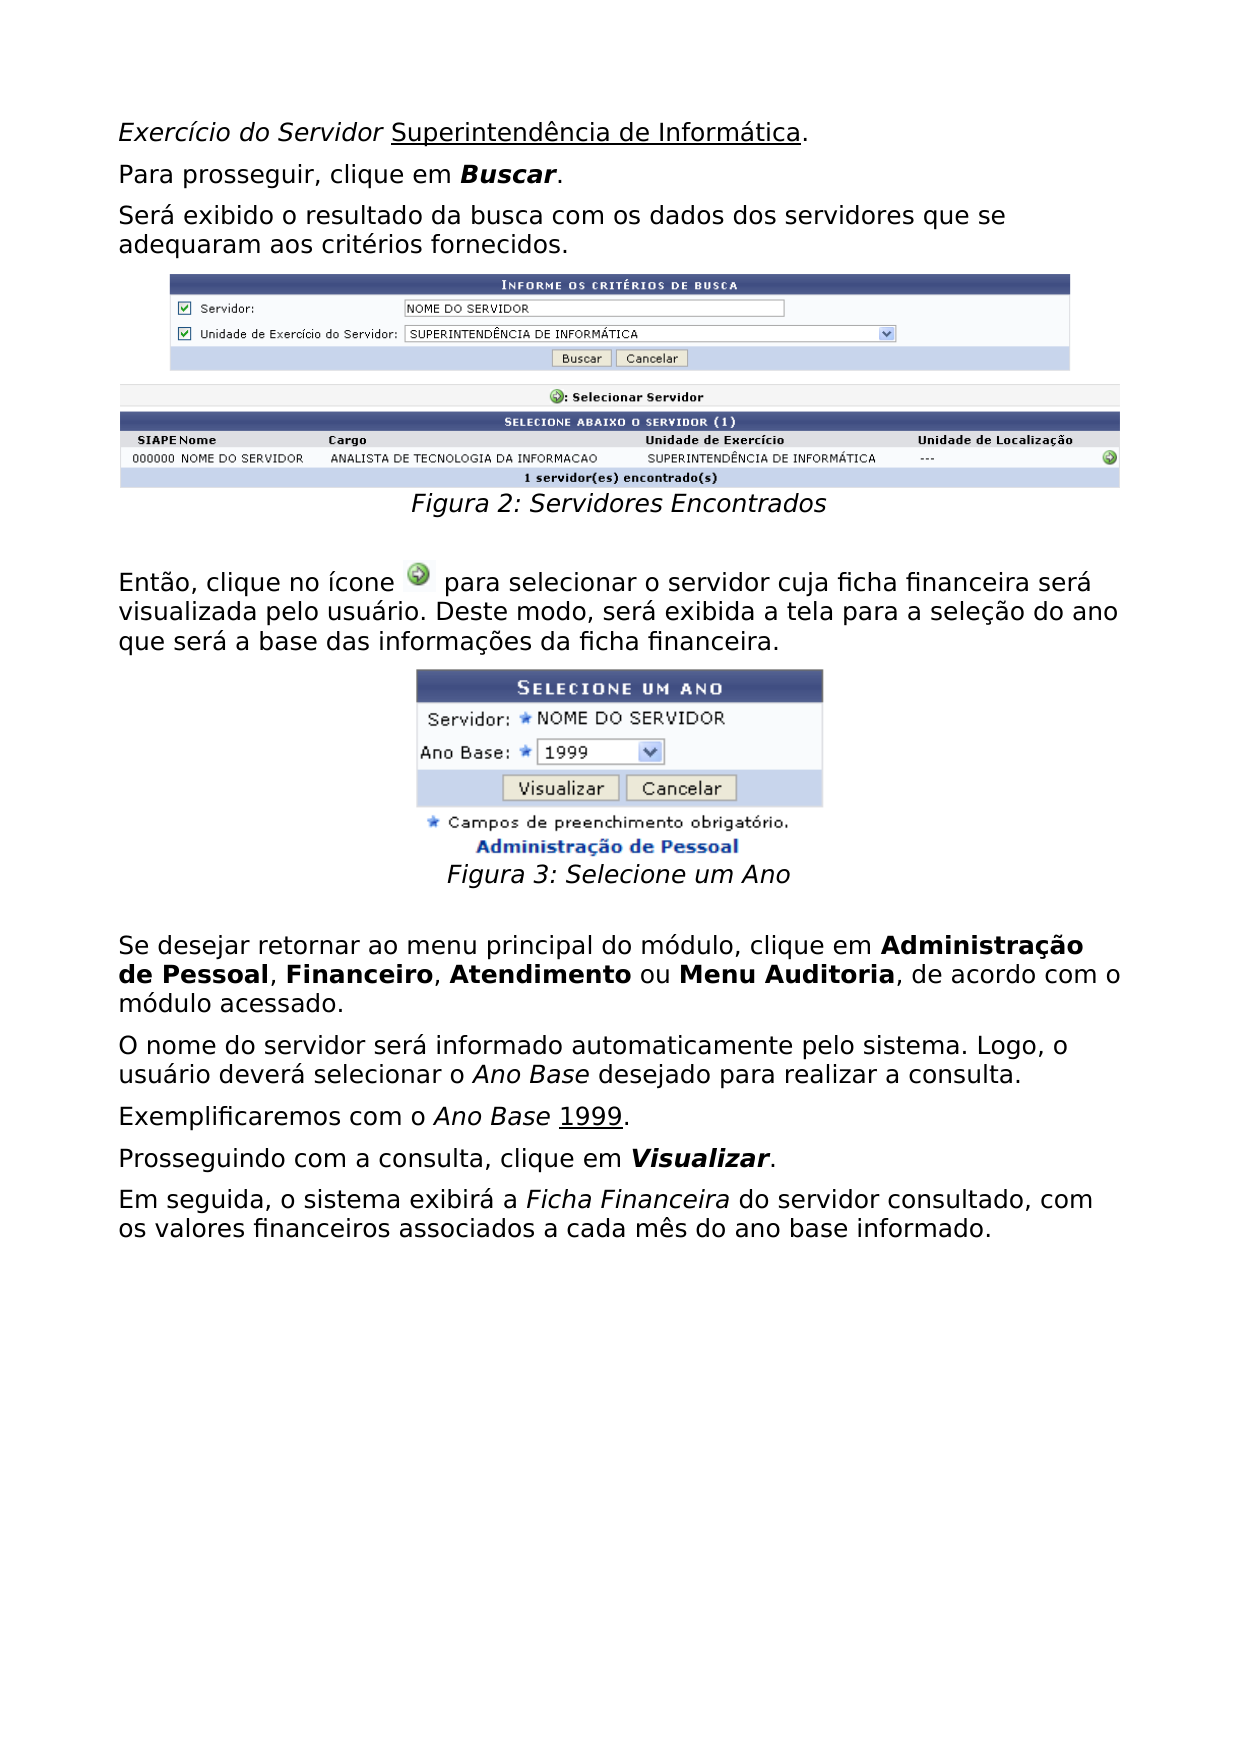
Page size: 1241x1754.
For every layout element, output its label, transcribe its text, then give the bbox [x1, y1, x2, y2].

text Prosseguindo com a consulta, clique em Visualizar. [118, 1144, 1122, 1173]
text Figura 3: Selecione um Ano [415, 861, 825, 890]
picture [118, 272, 1123, 490]
picture [403, 560, 436, 592]
text Será exibido o resultado da busca com os dados dos servidores que se adequaram aos critérios fornecidos. [118, 201, 1122, 260]
text Exemplificaremos com o Ano Base 1999. [118, 1102, 1122, 1131]
text Em seguida, o sistema exibirá a Ficha Financeira do servidor consultado, com os valores financeiros associados a cada mês do ano base informado. [118, 1186, 1122, 1244]
text Se desejar retornar ao menu principal do módulo, clique em Administração de Pessoal, Financeiro, Atendimento ou Menu Auditoria, de acordo com o módulo acessado. [118, 931, 1122, 1019]
text Figura 2: Servidores Encontrados [118, 490, 1122, 519]
text O nome do servidor será informado automaticamente pelo sistema. Logo, o usuário deverá selecionar o Ano Base desejado para realizar a consulta. [118, 1031, 1122, 1090]
picture [415, 668, 825, 861]
text Então, clique no ícone para selecionar o servidor cuja ficha financeira será visualizada pelo usuário. Deste modo, será exibida a tela para a seleção do ano que será a base das informações da ficha financeira. [118, 560, 1122, 656]
text Para prosseguir, clique em Buscar. [118, 160, 1122, 189]
text Exercício do Servidor Superintendência de Informática. [118, 118, 1122, 147]
